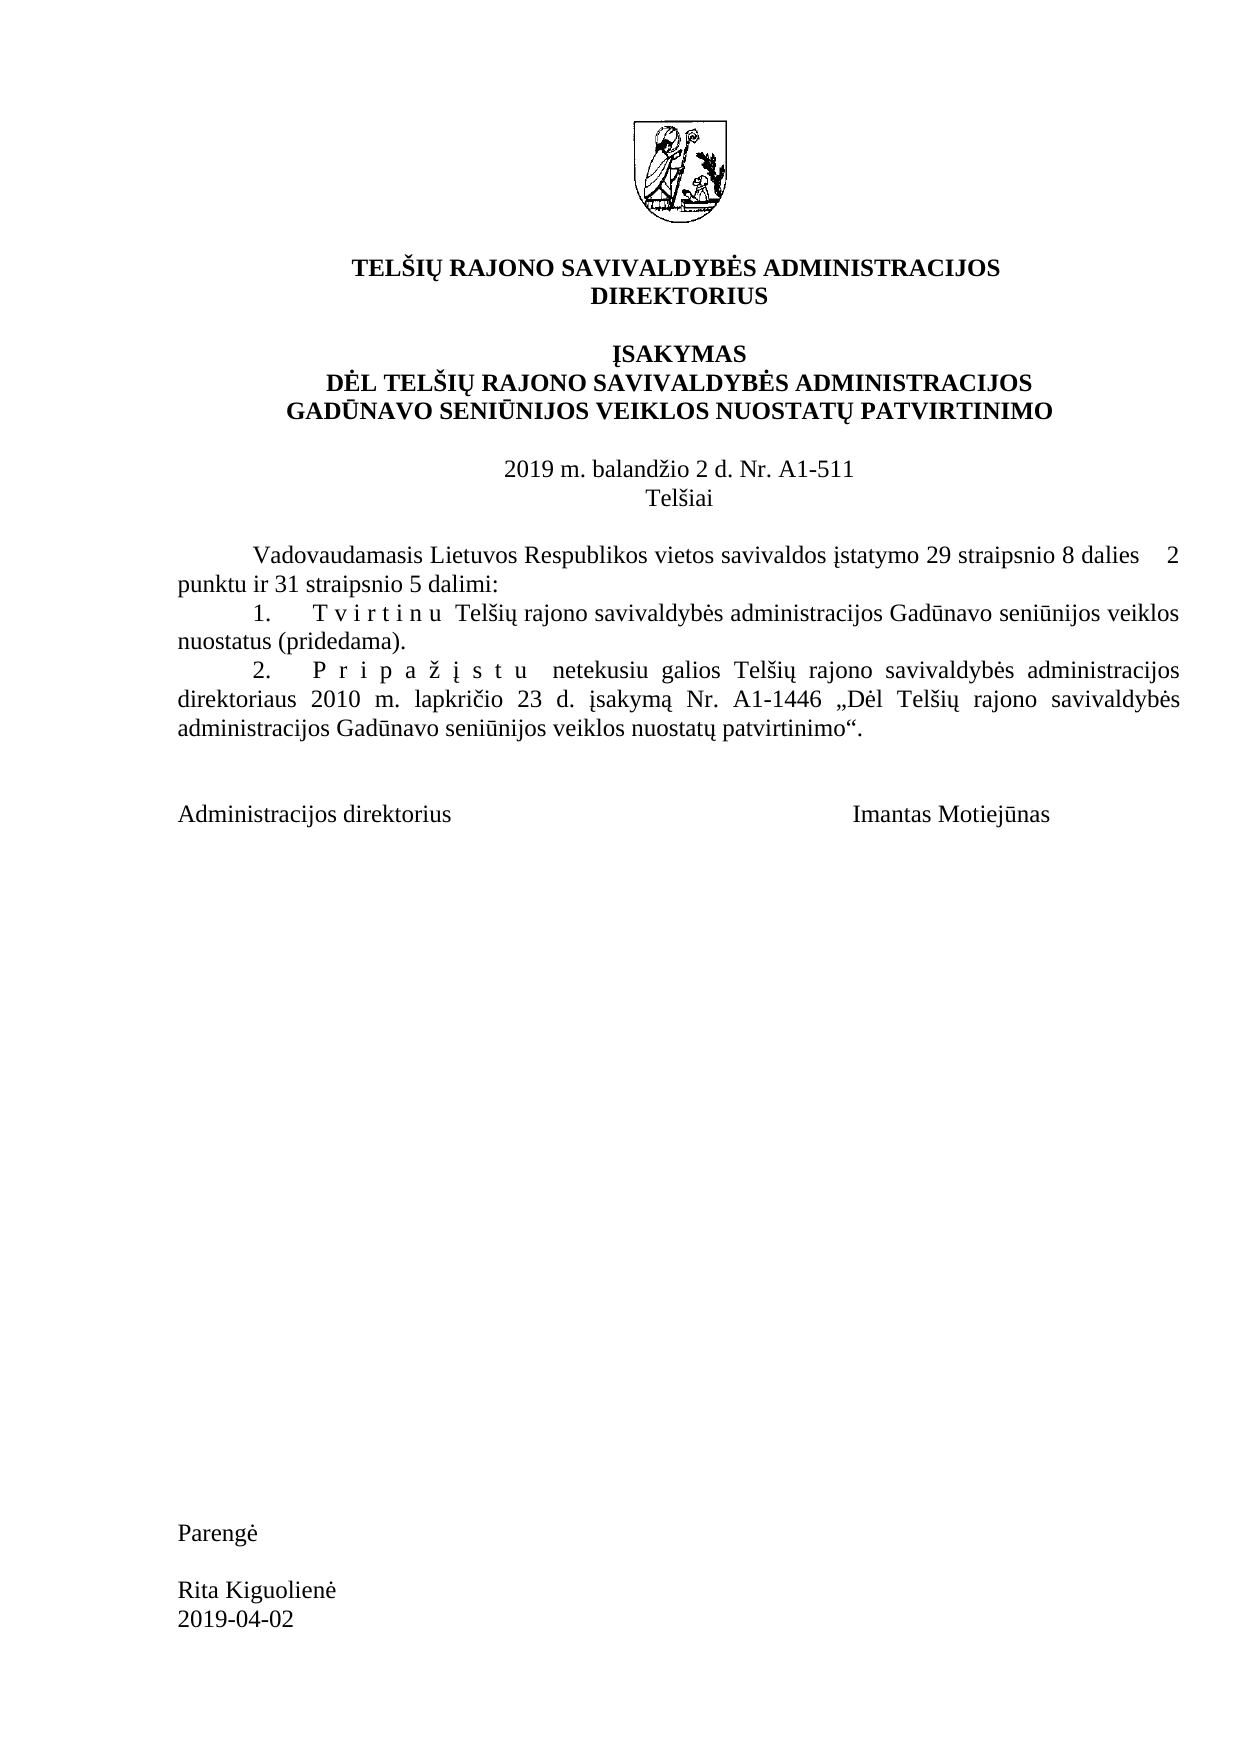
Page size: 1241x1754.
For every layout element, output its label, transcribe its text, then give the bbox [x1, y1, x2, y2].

text ĮSAKYMAS [177, 339, 1181, 368]
text Telšiai [177, 483, 1181, 511]
text 2019 m. balandžio 2 d. Nr. A1-511 [177, 454, 1181, 483]
text 2019-04-02 [177, 1604, 1181, 1633]
text Vadovaudamasis Lietuvos Respublikos vietos savivaldos įstatymo 29 straipsnio 8 dalies 2 punktu ir 31 straipsnio 5 dalimi: [177, 540, 1181, 598]
text TELŠIŲ RAJONO SAVIVALDYBĖS ADMINISTRACIJOS [177, 253, 1181, 281]
text 2. P r i p a ž į s t u netekusiu galios Telšių rajono savivaldybės administracijos direktoriaus 2010 m. lapkričio 23 d. įsakymą Nr. A1-1446 „Dėl Telšių rajono savivaldybės administracijos Gadūnavo seniūnijos veiklos nuostatų patvirtinimo“. [177, 655, 1181, 741]
text Parengė [177, 1518, 1181, 1546]
text 1. T v i r t i n u Telšių rajono savivaldybės administracijos Gadūnavo seniūnijos veiklos nuostatus (pridedama). [177, 598, 1181, 655]
text Administracijos direktorius Imantas Motiejūnas [177, 799, 1181, 828]
text DIREKTORIUS [177, 281, 1181, 310]
text GADŪNAVO SENIŪNIJOS VEIKLOS NUOSTATŲ PATVIRTINIMO [177, 396, 1181, 454]
text DĖL TELŠIŲ RAJONO SAVIVALDYBĖS ADMINISTRACIJOS [177, 368, 1181, 396]
text Rita Kiguolienė [177, 1575, 1181, 1604]
